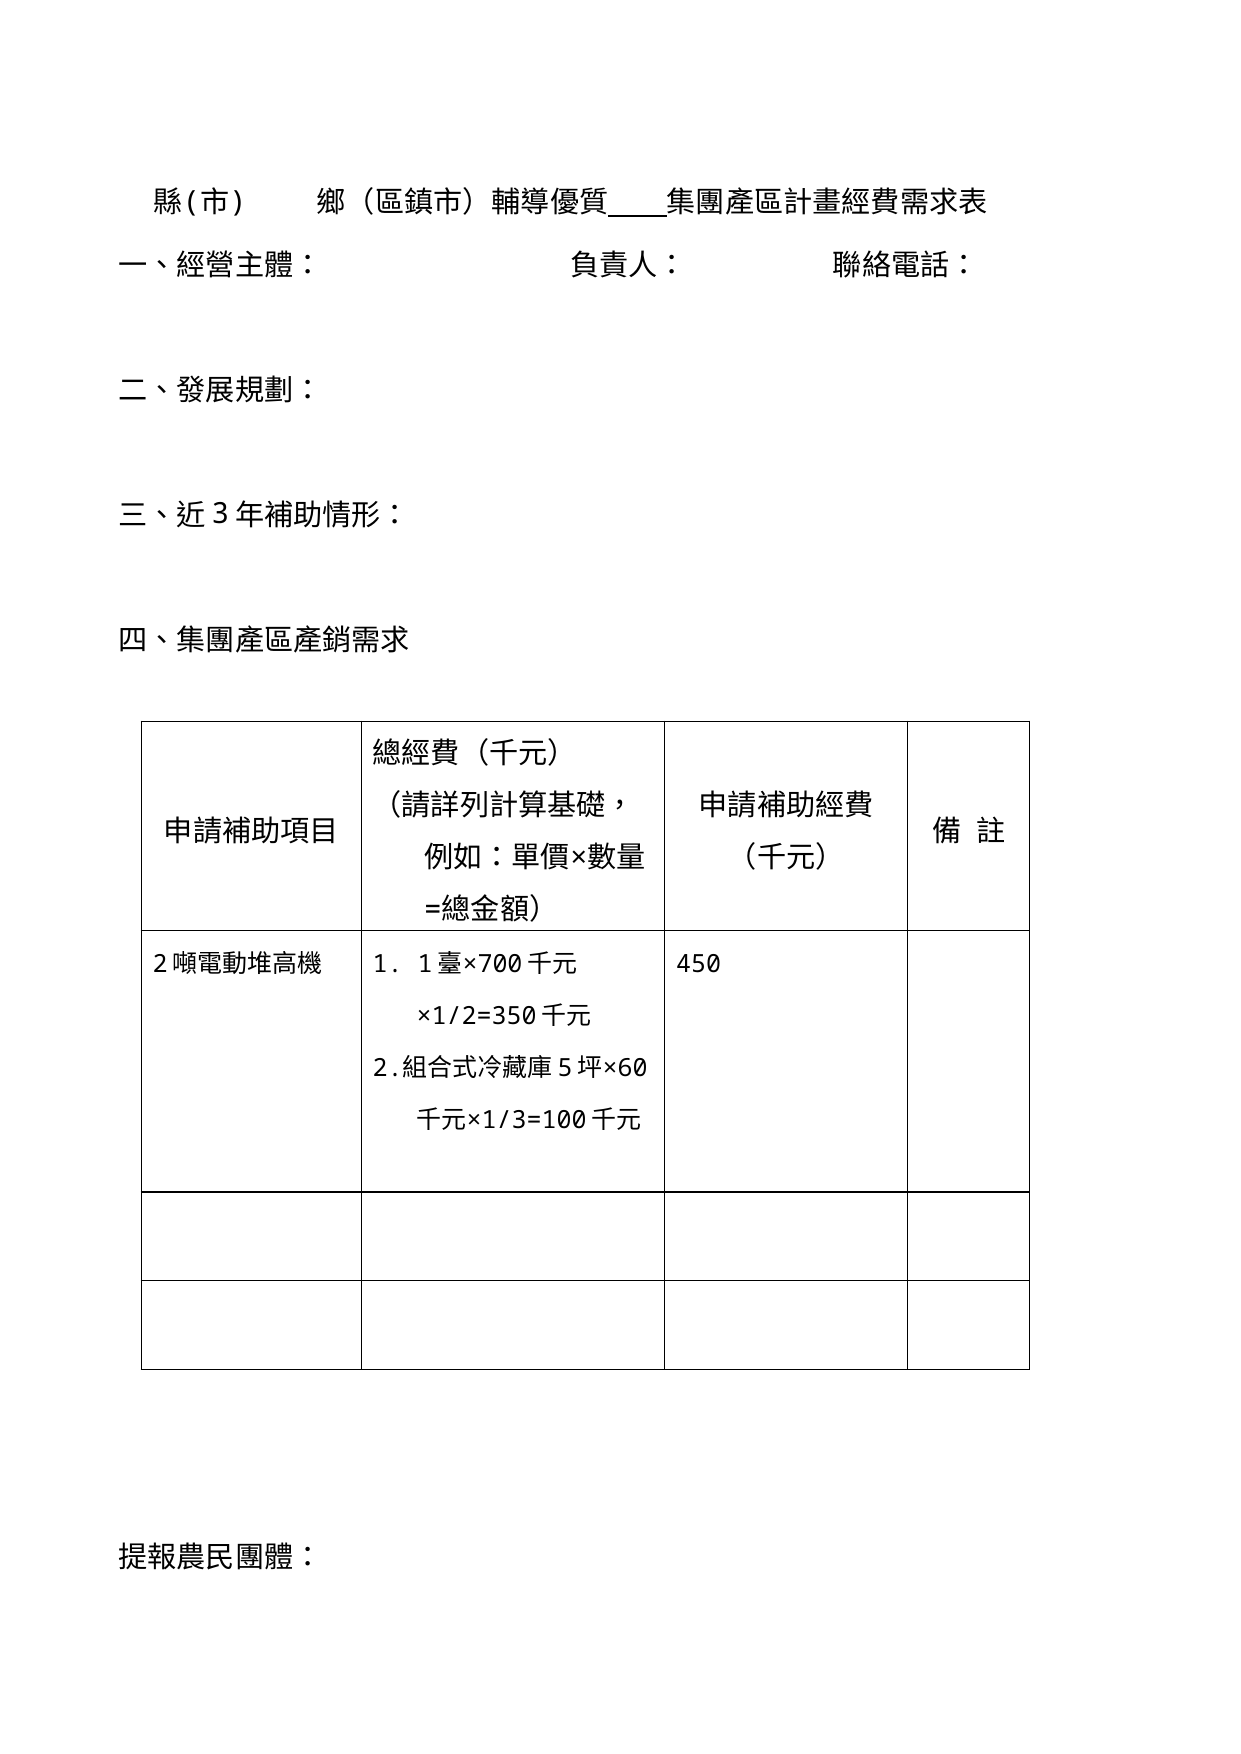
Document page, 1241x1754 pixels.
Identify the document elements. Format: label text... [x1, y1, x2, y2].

text 提報農民團體： [118, 1526, 1053, 1578]
table_header 申請補助項目 [142, 722, 361, 930]
table_header 總經費（千元） （請詳列計算基礎，例如：單價×數量=總金額） [362, 722, 664, 930]
table_header 備 註 [908, 722, 1029, 930]
table_cell [665, 1193, 907, 1280]
table_cell [908, 1193, 1029, 1280]
text 二、發展規劃： [118, 346, 1053, 408]
text 一、經營主體： 負責人： 聯絡電話： [118, 221, 1053, 283]
table_cell 2噸電動堆高機 [142, 931, 361, 1191]
table_cell [908, 1281, 1029, 1369]
table_cell 1. 1臺×700千元×1/2=350千元 2.組合式冷藏庫5坪×60千元×1/3=100千元 [362, 931, 664, 1191]
text 三、近3年補助情形： [118, 471, 1053, 533]
text 四、集團產區產銷需求 [118, 596, 1053, 658]
table_cell [665, 1281, 907, 1369]
table_cell [142, 1281, 361, 1369]
table_cell [362, 1193, 664, 1280]
table_cell [908, 931, 1029, 1191]
table_cell [362, 1281, 664, 1369]
table_header 申請補助經費 （千元） [665, 722, 907, 930]
table_cell [142, 1193, 361, 1280]
text 縣(市) 鄉（區鎮市）輔導優質 集團產區計畫經費需求表 [118, 158, 1053, 221]
table_cell 450 [665, 931, 907, 1191]
